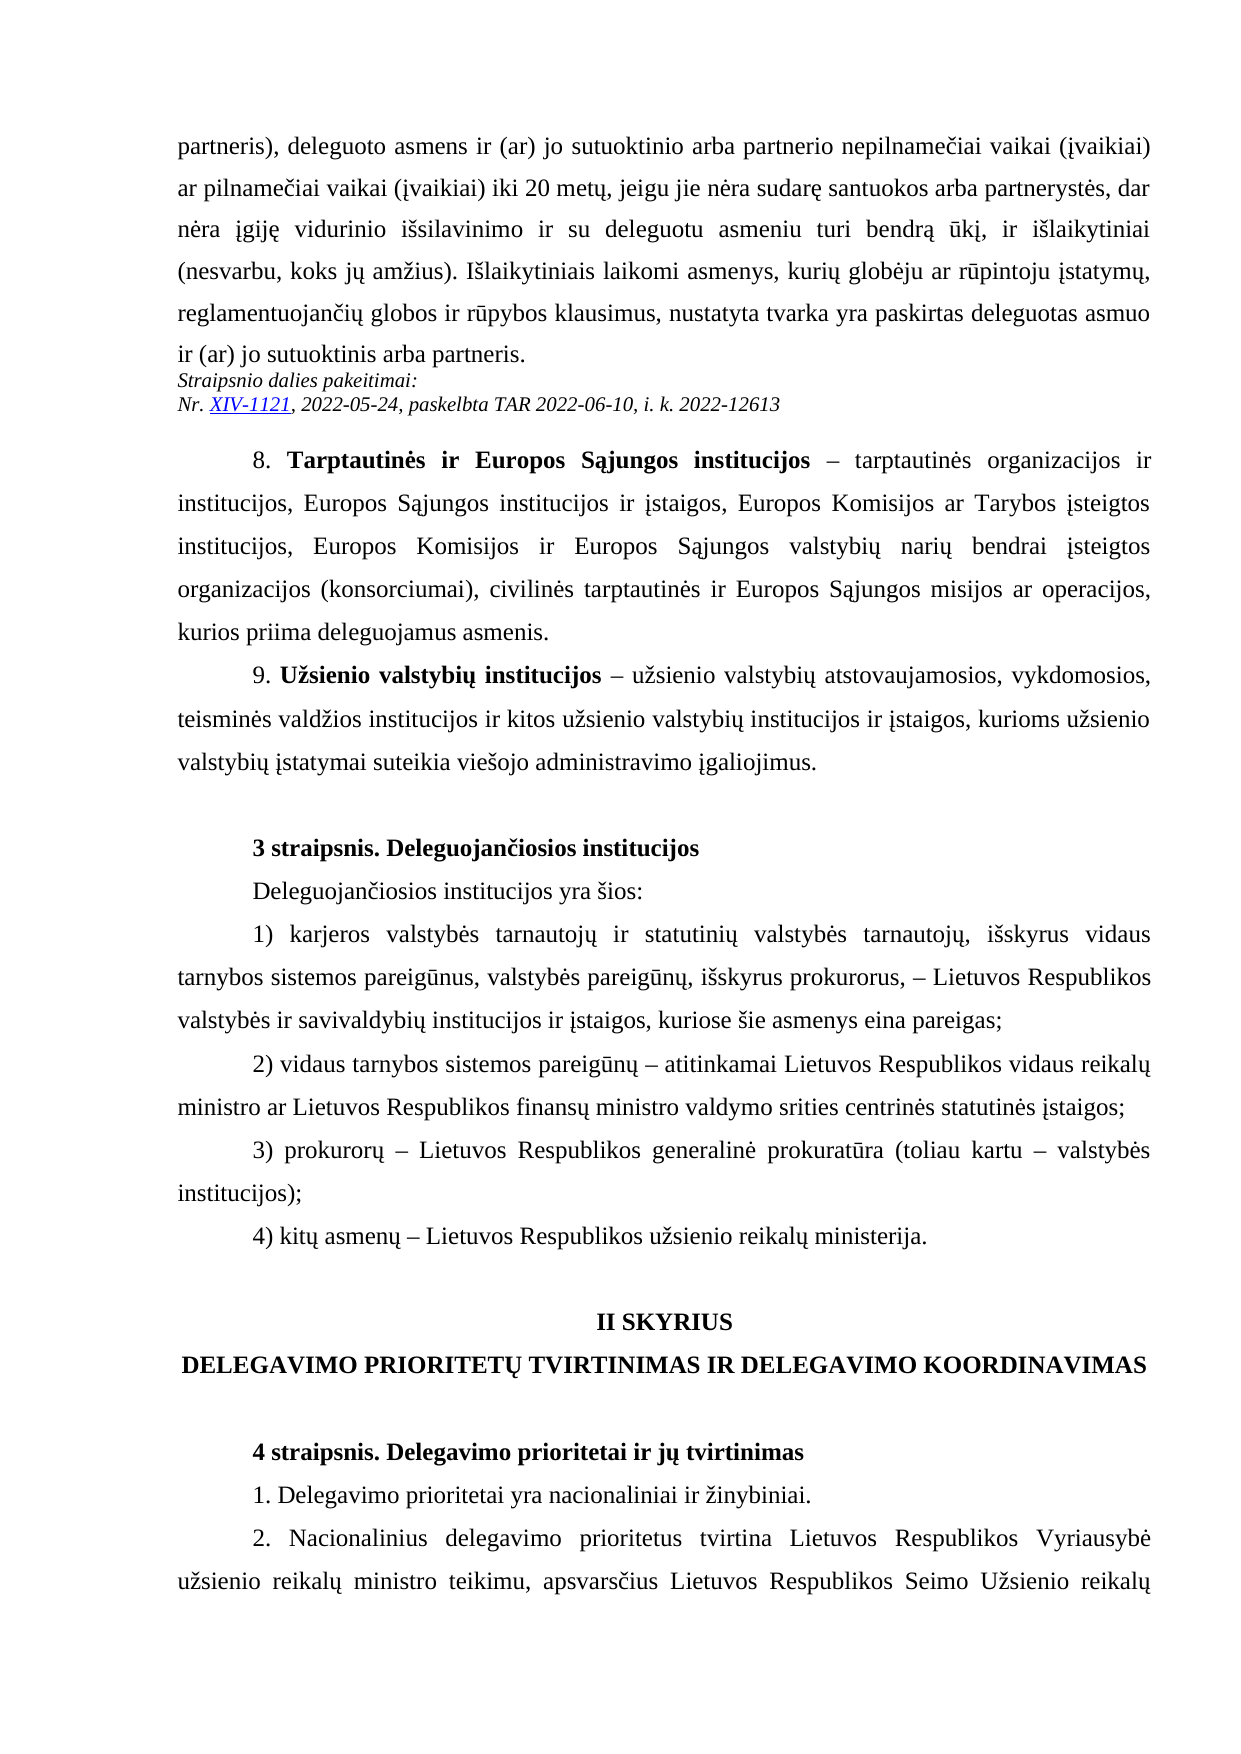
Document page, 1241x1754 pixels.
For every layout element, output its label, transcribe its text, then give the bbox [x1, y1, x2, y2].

text 2) vidaus tarnybos sistemos pareigūnų – atitinkamai Lietuvos Respublikos vidaus reikalų ministro ar Lietuvos Respublikos finansų ministro valdymo srities centrinės statutinės įstaigos; [177, 1049, 1152, 1121]
text 3) prokurorų – Lietuvos Respublikos generalinė prokuratūra (toliau kartu – valstybės institucijos); [177, 1135, 1152, 1207]
text Nr. XIV-1121, 2022-05-24, paskelbta TAR 2022-06-10, i. k. 2022-12613 [177, 392, 1152, 416]
text partneris), deleguoto asmens ir (ar) jo sutuoktinio arba partnerio nepilnamečiai vaikai (įvaikiai) ar pilnamečiai vaikai (įvaikiai) iki 20 metų, jeigu jie nėra sudarę santuokos arba partnerystės, dar nėra įgiję vidurinio išsilavinimo ir su deleguotu asmeniu turi bendrą ūkį, ir išlaikytiniai (nesvarbu, koks jų amžius). Išlaikytiniais laikomi asmenys, kurių globėju ar rūpintoju įstatymų, reglamentuojančių globos ir rūpybos klausimus, nustatyta tvarka yra paskirtas deleguotas asmuo ir (ar) jo sutuoktinis arba partneris. [177, 118, 1152, 368]
text 1. Delegavimo prioritetai yra nacionaliniai ir žinybiniai. [177, 1480, 1152, 1509]
text II SKYRIUS [177, 1307, 1152, 1336]
text 4) kitų asmenų – Lietuvos Respublikos užsienio reikalų ministerija. [177, 1221, 1152, 1250]
text 9. Užsienio valstybių institucijos – užsienio valstybių atstovaujamosios, vykdomosios, teisminės valdžios institucijos ir kitos užsienio valstybių institucijos ir įstaigos, kurioms užsienio valstybių įstatymai suteikia viešojo administravimo įgaliojimus. [177, 661, 1152, 776]
text 8. Tarptautinės ir Europos Sąjungos institucijos – tarptautinės organizacijos ir institucijos, Europos Sąjungos institucijos ir įstaigos, Europos Komisijos ar Tarybos įsteigtos institucijos, Europos Komisijos ir Europos Sąjungos valstybių narių bendrai įsteigtos organizacijos (konsorciumai), civilinės tarptautinės ir Europos Sąjungos misijos ar operacijos, kurios priima deleguojamus asmenis. [177, 445, 1152, 646]
text 1) karjeros valstybės tarnautojų ir statutinių valstybės tarnautojų, išskyrus vidaus tarnybos sistemos pareigūnus, valstybės pareigūnų, išskyrus prokurorus, – Lietuvos Respublikos valstybės ir savivaldybių institucijos ir įstaigos, kuriose šie asmenys eina pareigas; [177, 919, 1152, 1034]
text DELEGAVIMO PRIORITETŲ TVIRTINIMAS IR DELEGAVIMO KOORDINAVIMAS [177, 1351, 1152, 1379]
text Straipsnio dalies pakeitimai: [177, 368, 1152, 392]
text 4 straipsnis. Delegavimo prioritetai ir jų tvirtinimas [177, 1437, 1152, 1466]
text 2. Nacionalinius delegavimo prioritetus tvirtina Lietuvos Respublikos Vyriausybė užsienio reikalų ministro teikimu, apsvarsčius Lietuvos Respublikos Seimo Užsienio reikalų [177, 1523, 1152, 1595]
text 3 straipsnis. Deleguojančiosios institucijos [177, 833, 1152, 862]
text Deleguojančiosios institucijos yra šios: [177, 876, 1152, 905]
